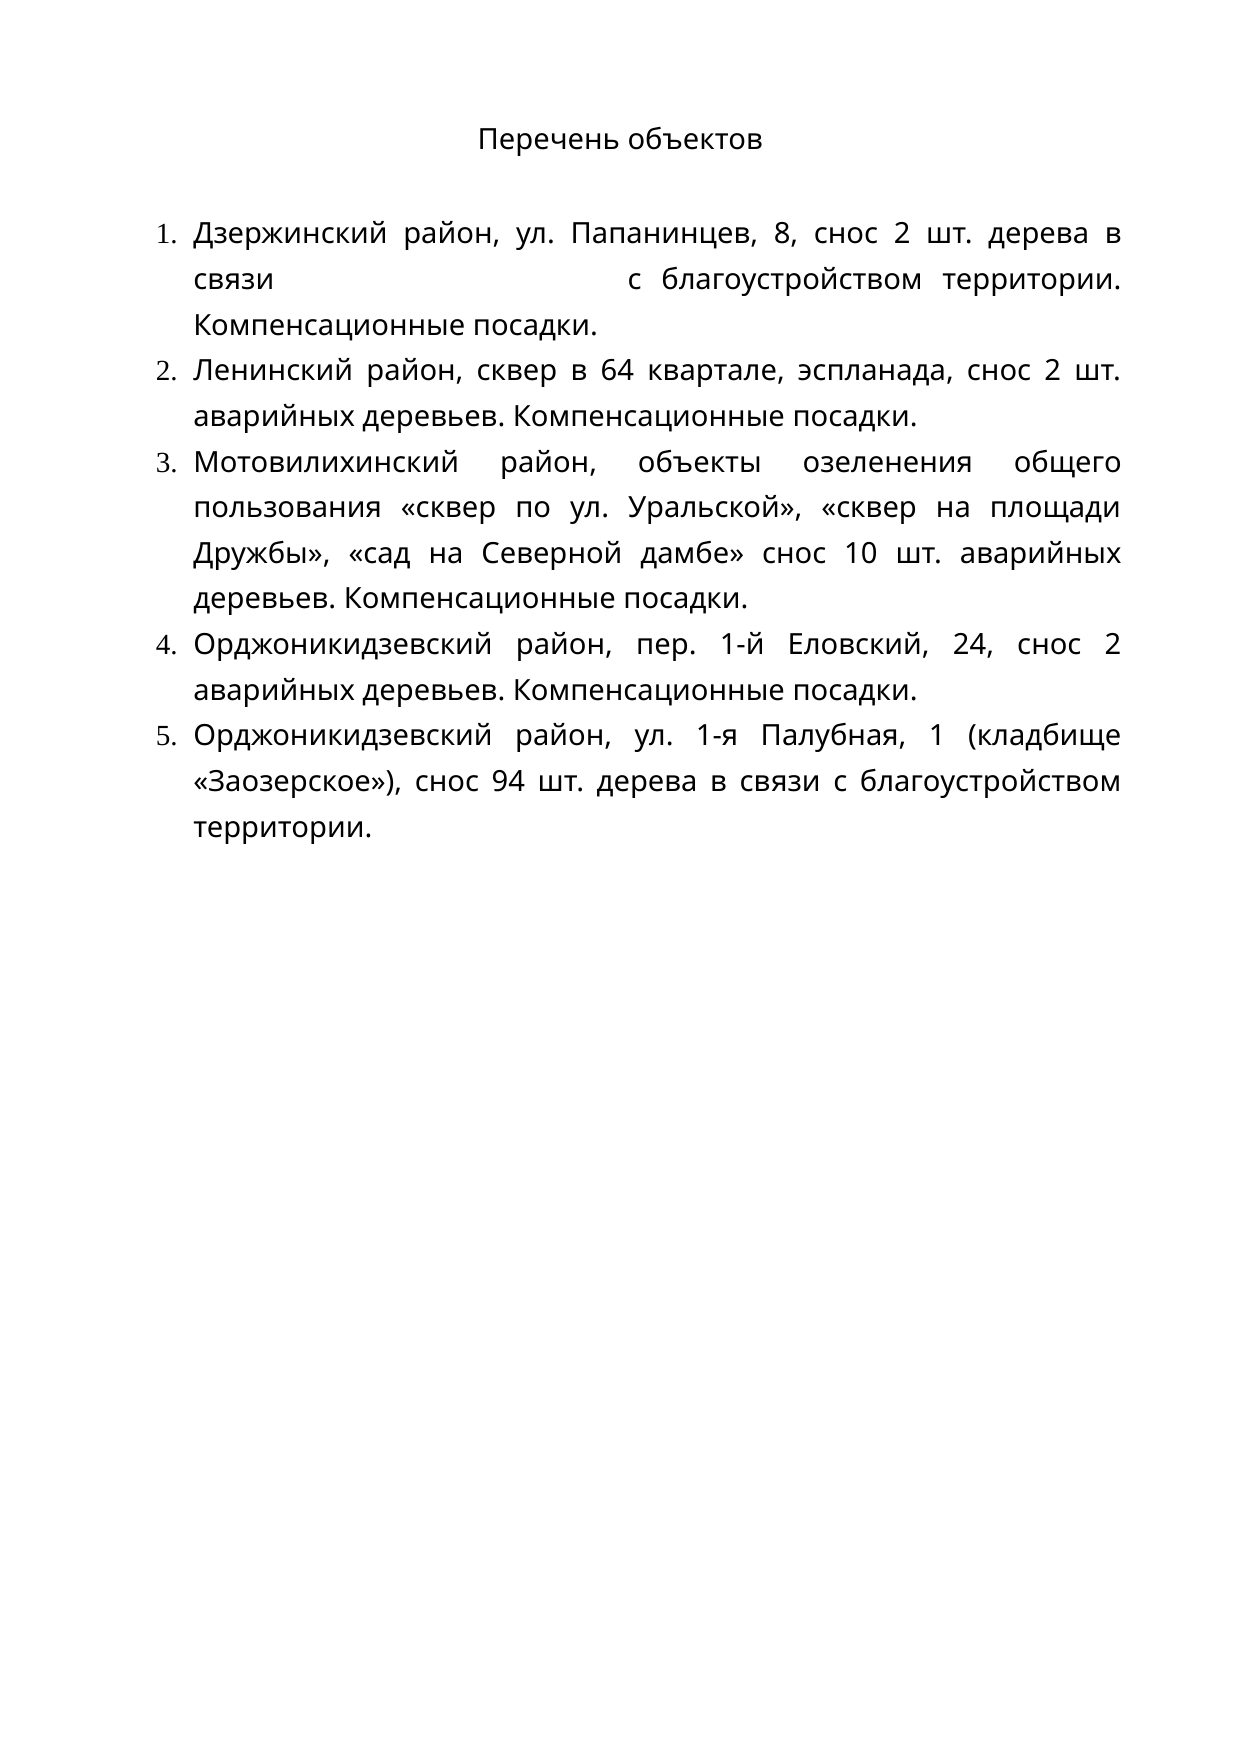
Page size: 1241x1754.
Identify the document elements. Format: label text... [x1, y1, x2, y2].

list Орджоникидзевский район, пер. 1-й Еловский, 24, снос 2 аварийных деревьев. Компенсационные посадки. [156, 623, 1122, 709]
text Перечень объектов [118, 118, 1122, 158]
list Мотовилихинский район, объекты озеленения общего пользования «сквер по ул. Уральской», «сквер на площади Дружбы», «сад на Северной дамбе» снос 10 шт. аварийных деревьев. Компенсационные посадки. [156, 441, 1122, 617]
list Дзержинский район, ул. Папанинцев, 8, снос 2 шт. дерева в связи с благоустройством территории. Компенсационные посадки. [156, 213, 1122, 344]
list Ленинский район, сквер в 64 квартале, эспланада, снос 2 шт. аварийных деревьев. Компенсационные посадки. [156, 349, 1122, 435]
list Орджоникидзевский район, ул. 1-я Палубная, 1 (кладбище «Заозерское»), снос 94 шт. дерева в связи с благоустройством территории. [156, 714, 1122, 846]
